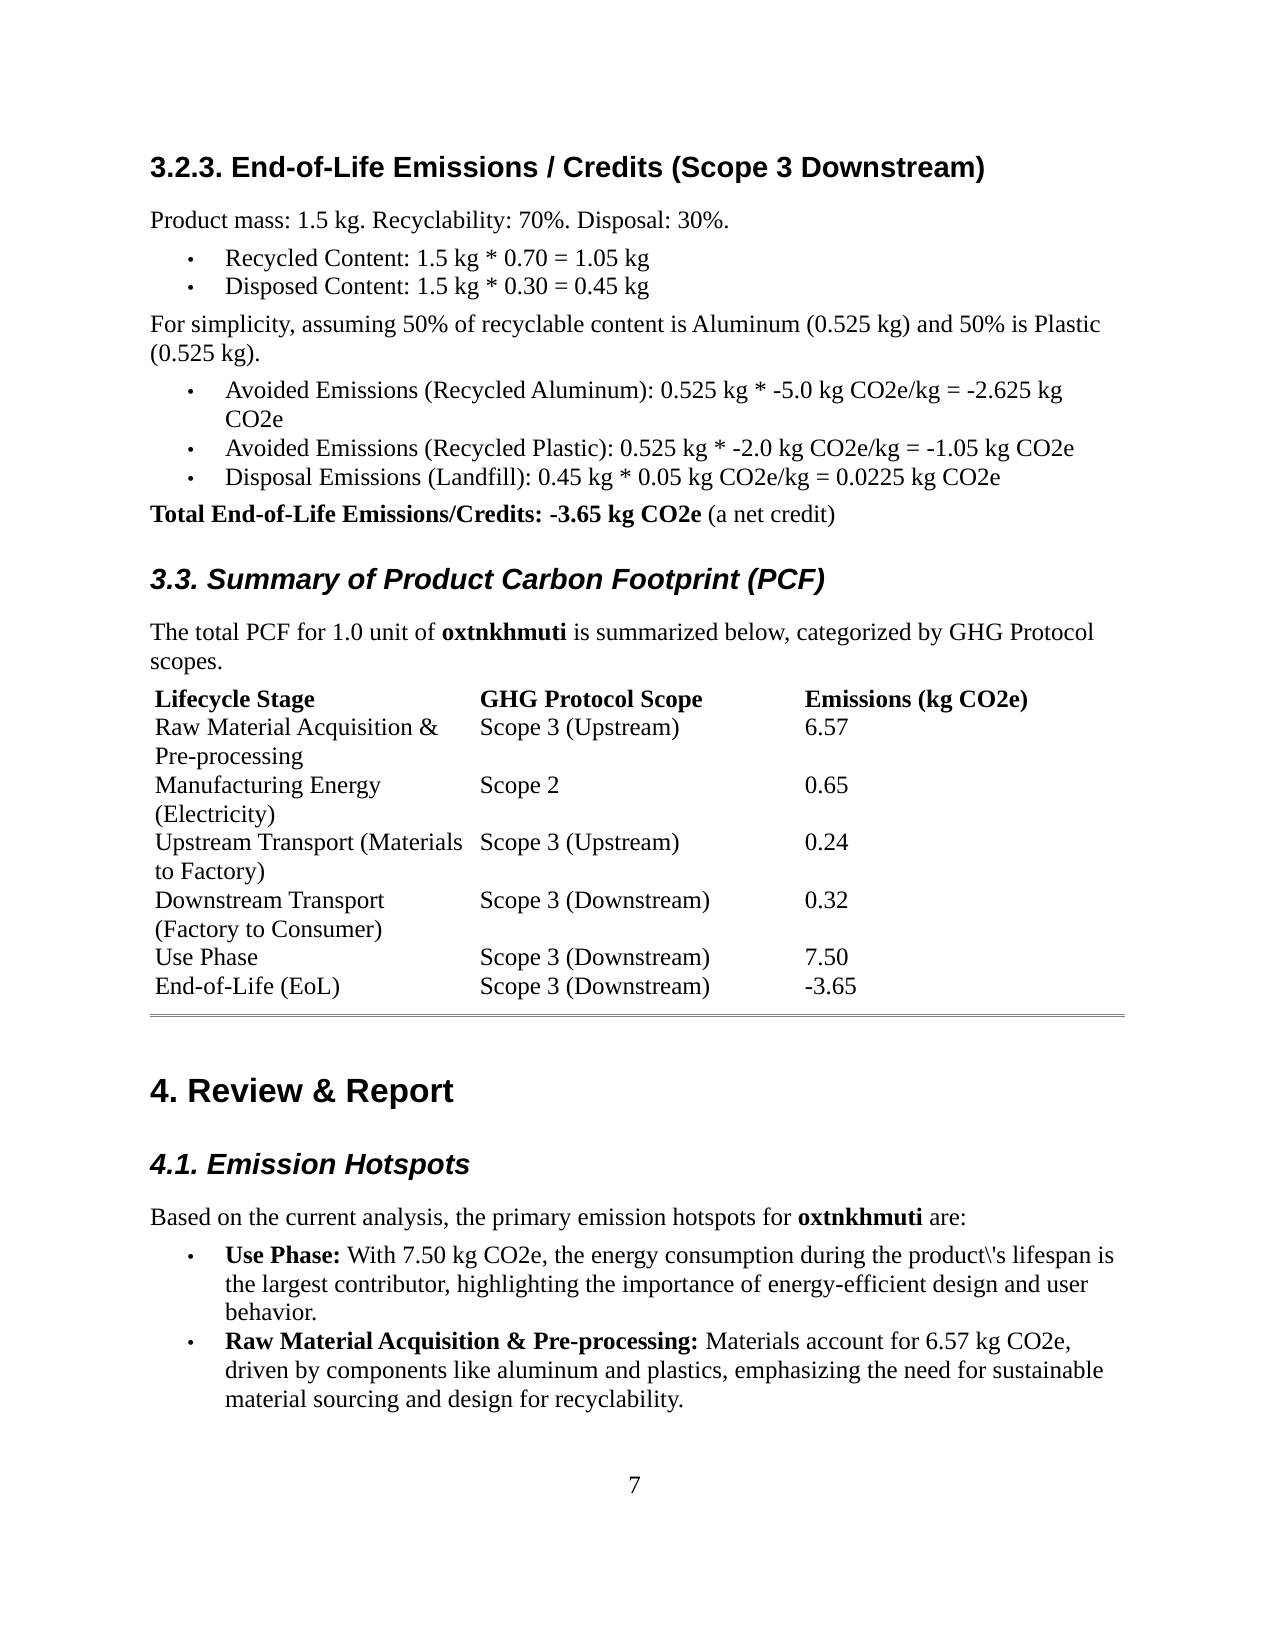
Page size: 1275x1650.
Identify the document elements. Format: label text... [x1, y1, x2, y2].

table_cell 6.57 [800, 713, 1125, 770]
subtitle 3.2.3. End-of-Life Emissions / Credits (Scope 3 Downstream) [150, 150, 1125, 183]
text For simplicity, assuming 50% of recyclable content is Aluminum (0.525 kg) and 50% is Plastic (0.525 kg). [150, 309, 1125, 367]
table_cell Scope 3 (Upstream) [475, 713, 800, 770]
table_cell Manufacturing Energy (Electricity) [150, 770, 475, 827]
table_cell End-of-Life (EoL) [150, 971, 475, 1000]
text Total End-of-Life Emissions/Credits: -3.65 kg CO2e (a net credit) [150, 499, 1125, 528]
subtitle 4. Review & Report [150, 1071, 1125, 1110]
subtitle 4.1. Emission Hotspots [150, 1147, 1125, 1181]
table_header Lifecycle Stage [150, 684, 475, 712]
table_cell Scope 3 (Downstream) [475, 943, 800, 971]
table_cell Scope 3 (Upstream) [475, 828, 800, 885]
subtitle 3.3. Summary of Product Carbon Footprint (PCF) [150, 562, 1125, 596]
list Avoided Emissions (Recycled Plastic): 0.525 kg * -2.0 kg CO2e/kg = -1.05 kg CO2e [187, 433, 1125, 462]
text Based on the current analysis, the primary emission hotspots for oxtnkhmuti are: [150, 1202, 1125, 1231]
table_cell Scope 3 (Downstream) [475, 885, 800, 942]
list Disposal Emissions (Landfill): 0.45 kg * 0.05 kg CO2e/kg = 0.0225 kg CO2e [187, 462, 1125, 491]
table_cell Upstream Transport (Materials to Factory) [150, 828, 475, 885]
text The total PCF for 1.0 unit of oxtnkhmuti is summarized below, categorized by GHG Protocol scopes. [150, 617, 1125, 675]
text Product mass: 1.5 kg. Recyclability: 70%. Disposal: 30%. [150, 205, 1125, 234]
table_header Emissions (kg CO2e) [800, 684, 1125, 712]
table_cell Downstream Transport (Factory to Consumer) [150, 885, 475, 942]
list Disposed Content: 1.5 kg * 0.30 = 0.45 kg [187, 271, 1125, 300]
table_cell 0.65 [800, 770, 1125, 827]
list Recycled Content: 1.5 kg * 0.70 = 1.05 kg [187, 243, 1125, 271]
table_cell Scope 3 (Downstream) [475, 971, 800, 1000]
table_header GHG Protocol Scope [475, 684, 800, 712]
list Avoided Emissions (Recycled Aluminum): 0.525 kg * -5.0 kg CO2e/kg = -2.625 kg CO2e [187, 376, 1125, 433]
table_cell 0.32 [800, 885, 1125, 942]
list Raw Material Acquisition & Pre-processing: Materials account for 6.57 kg CO2e, driven by components like aluminum and plastics, emphasizing the need for sustainable material sourcing and design for recyclability. [187, 1326, 1125, 1412]
table_cell 0.24 [800, 828, 1125, 885]
table_cell Scope 2 [475, 770, 800, 827]
table_cell 7.50 [800, 943, 1125, 971]
table_cell -3.65 [800, 971, 1125, 1000]
list Use Phase: With 7.50 kg CO2e, the energy consumption during the product\'s lifespan is the largest contributor, highlighting the importance of energy-efficient design and user behavior. [187, 1240, 1125, 1326]
table_cell Use Phase [150, 943, 475, 971]
table_cell Raw Material Acquisition & Pre-processing [150, 713, 475, 770]
